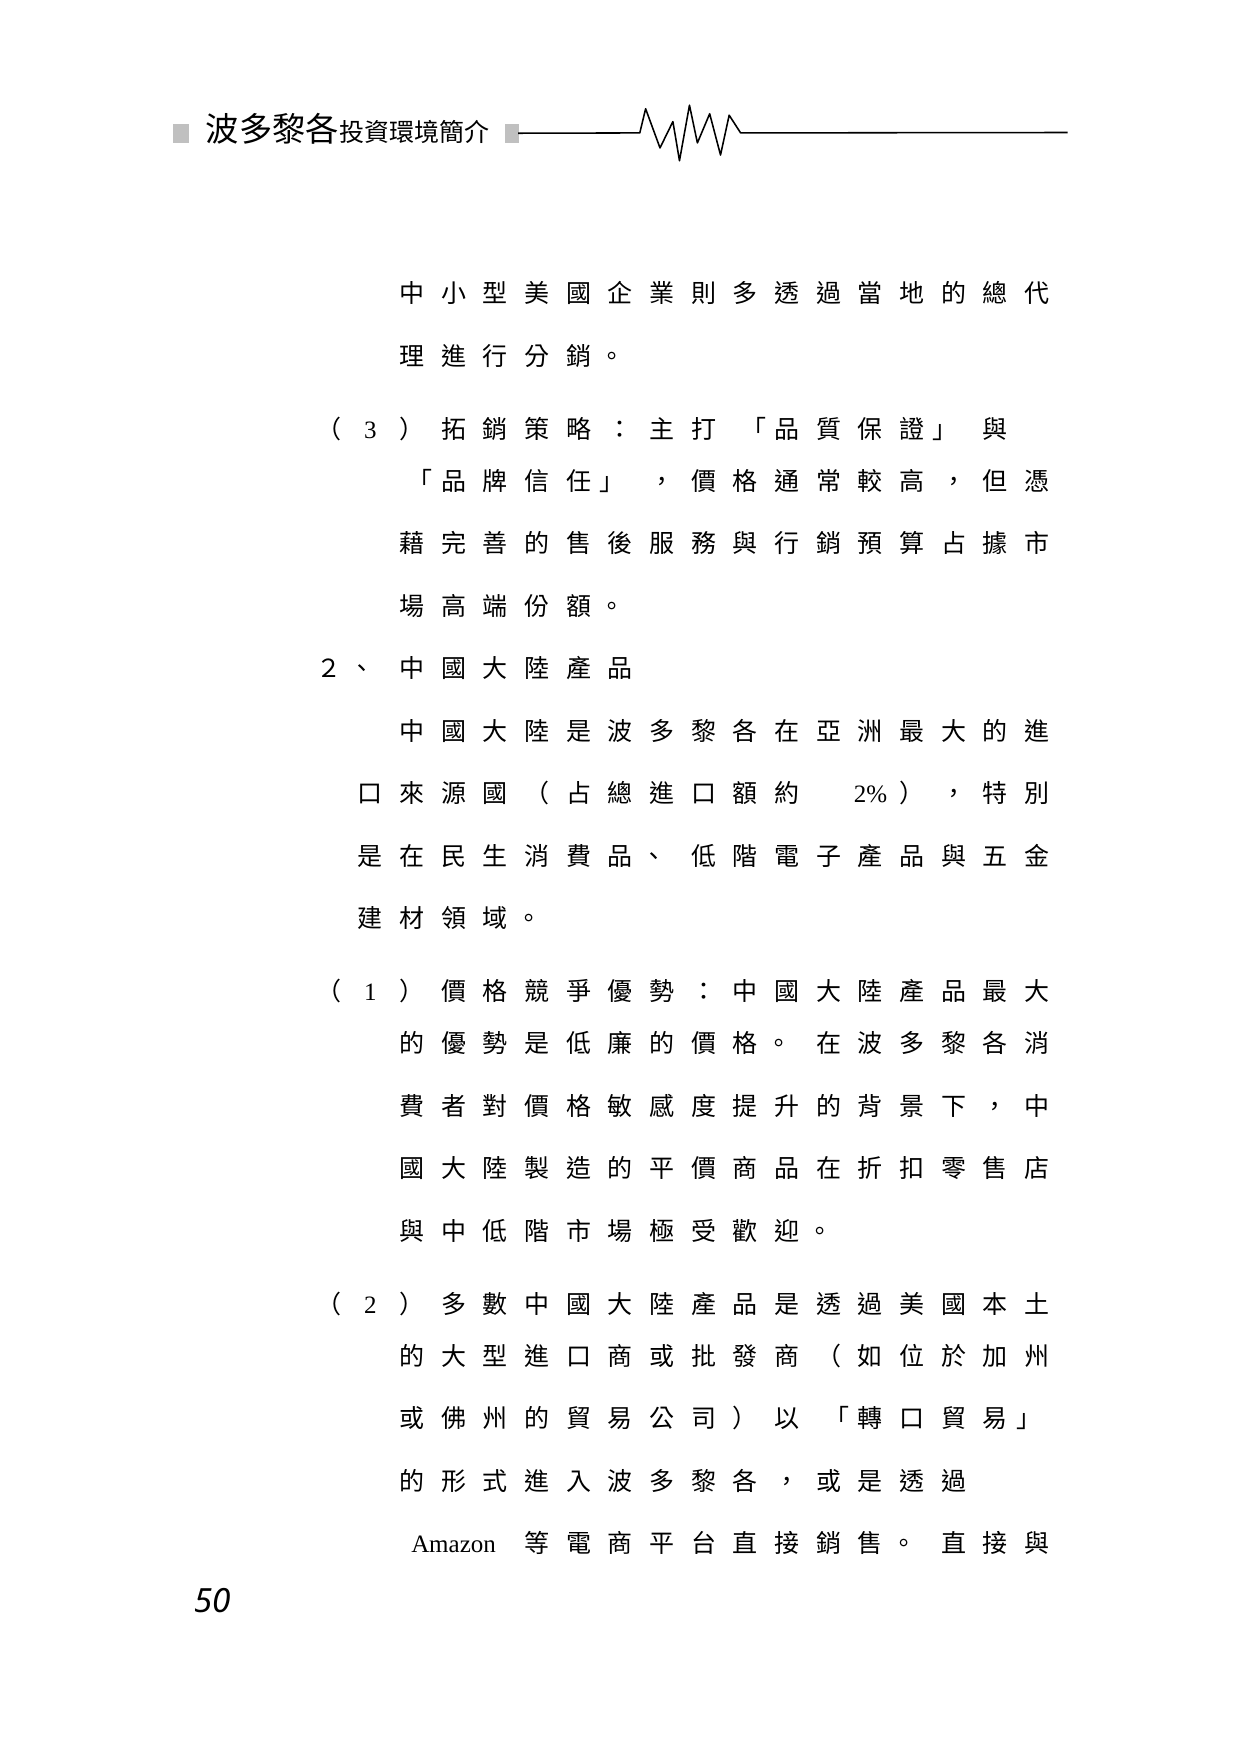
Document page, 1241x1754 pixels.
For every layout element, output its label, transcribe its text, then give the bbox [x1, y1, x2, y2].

text 中小型美國企業則多透過當地的總代理進行分銷。 [306, 250, 1058, 375]
text （2）多數中國大陸產品是透過美國本土的大型進口商或批發商（如位於加州或佛州的貿易公司）以「轉口貿易」的形式進入波多黎各，或是透過Amazon等電商平台直接銷售。直接與 [306, 1250, 1058, 1563]
text （3）拓銷策略：主打「品質保證」與「品牌信任」，價格通常較高，但憑藉完善的售後服務與行銷預算占據市場高端份額。 [306, 375, 1058, 625]
text （1）價格競爭優勢：中國大陸產品最大的優勢是低廉的價格。在波多黎各消費者對價格敏感度提升的背景下，中國大陸製造的平價商品在折扣零售店與中低階市場極受歡迎。 [306, 938, 1058, 1250]
text 中國大陸是波多黎各在亞洲最大的進口來源國（占總進口額約 2%），特別是在民生消費品、低階電子產品與五金建材領域。 [330, 688, 1058, 938]
text ２、中國大陸產品 [281, 625, 1058, 688]
